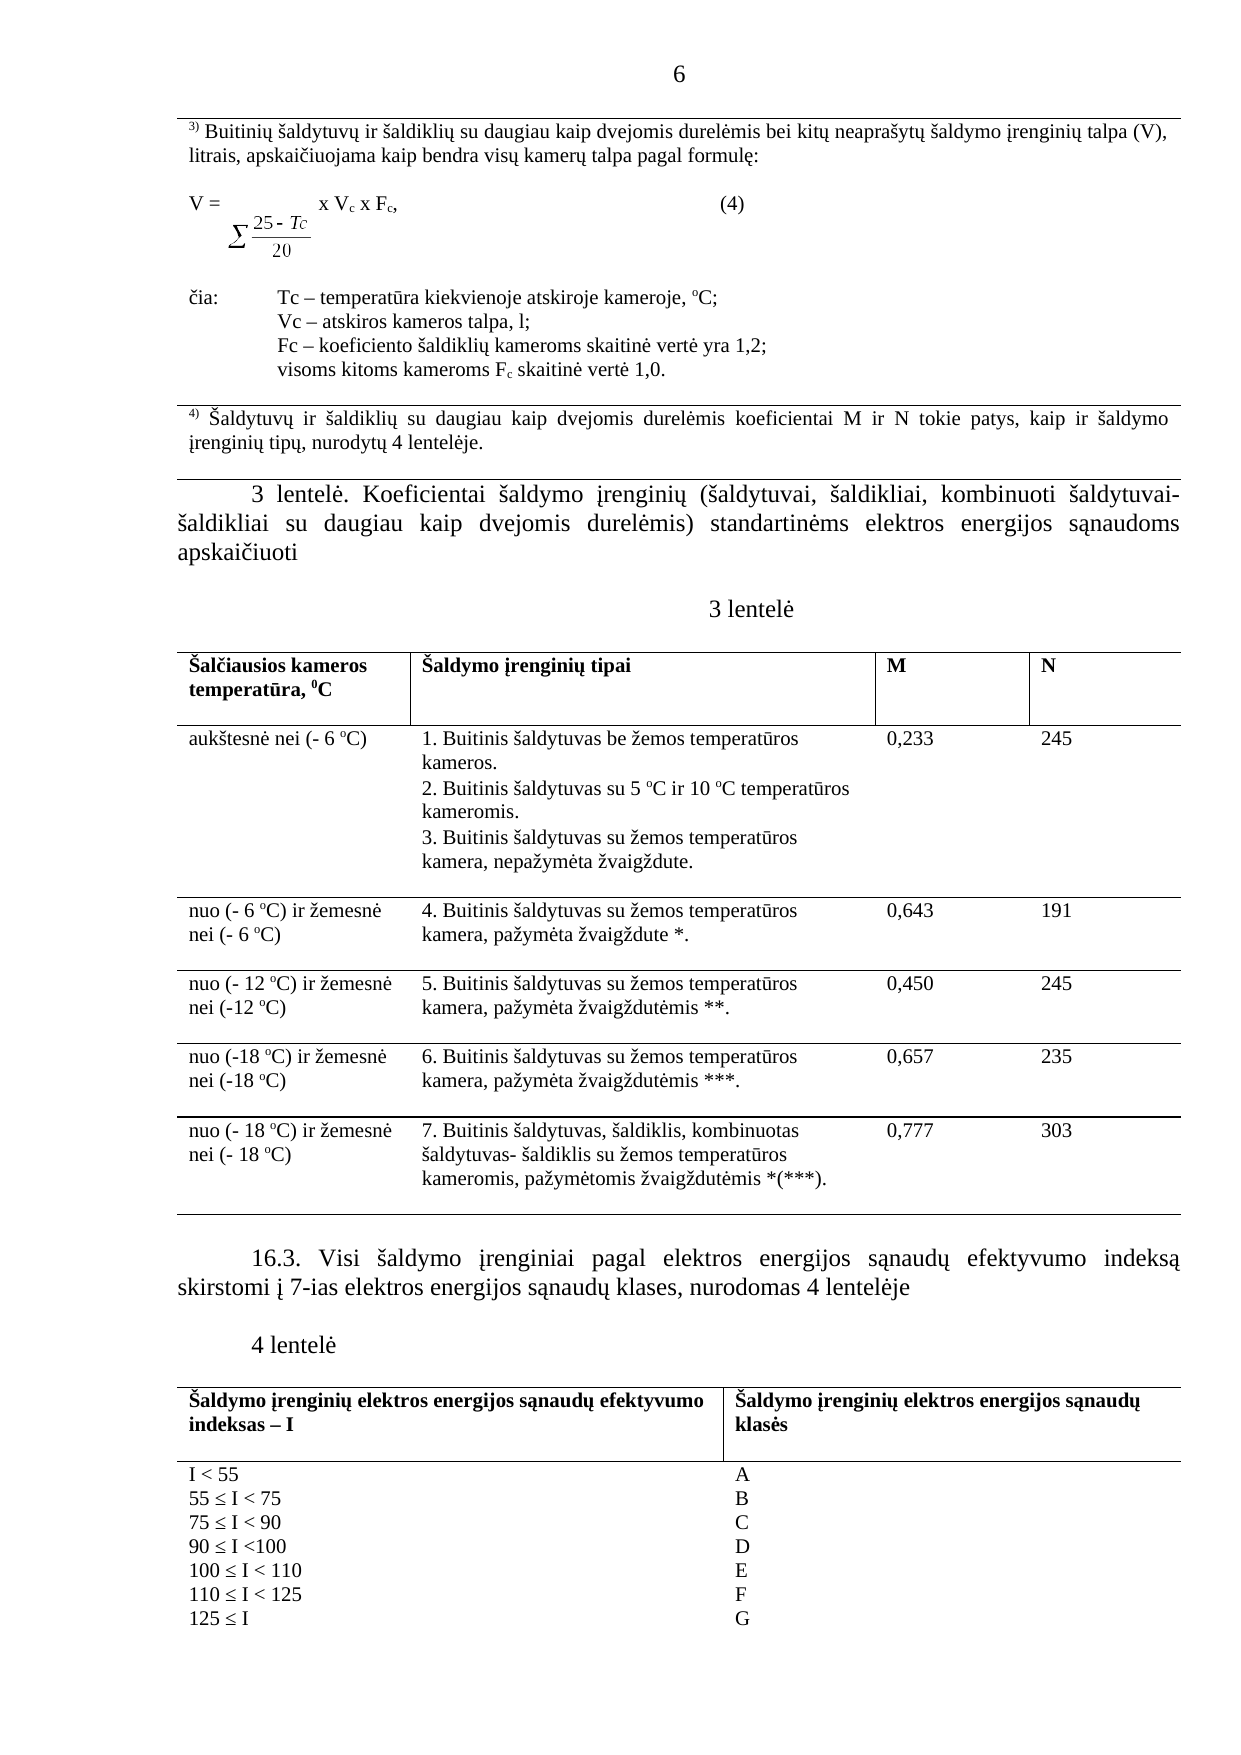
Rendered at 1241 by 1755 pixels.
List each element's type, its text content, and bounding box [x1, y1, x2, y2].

table_cell nuo (- 12 oC) ir žemesnė nei (-12 oC) [177, 971, 410, 1019]
table_cell [724, 1436, 1181, 1461]
table_cell [1030, 1190, 1181, 1214]
table_cell C [724, 1510, 1181, 1534]
table_cell 125 ≤ I [177, 1606, 723, 1630]
table_cell [177, 1190, 410, 1214]
table_cell I < 55 [177, 1462, 723, 1486]
table_cell [1030, 1093, 1181, 1116]
table_cell nuo (- 18 oC) ir žemesnė nei (- 18 oC) [177, 1118, 410, 1190]
text 16.3. Visi šaldymo įrenginiai pagal elektros energijos sąnaudų efektyvumo indeksą skirstomi į 7-ias elektros energijos sąnaudų klases, nurodomas 4 lentelėje [177, 1243, 1181, 1301]
table_header Šalčiausios kameros temperatūra, 0C [177, 653, 410, 701]
table_header Šaldymo įrenginių elektros energijos sąnaudų klasės [724, 1388, 1181, 1436]
table_cell 3. Buitinis šaldytuvas su žemos temperatūros kamera, nepažymėta žvaigždute. [410, 824, 875, 873]
table_cell [177, 1019, 410, 1043]
table_cell [875, 824, 1029, 873]
table_header M [876, 653, 1029, 701]
table_cell [410, 946, 875, 970]
table_cell [410, 1019, 875, 1043]
table_cell 1. Buitinis šaldytuvas be žemos temperatūros kameros. [410, 726, 875, 774]
table_cell 4. Buitinis šaldytuvas su žemos temperatūros kamera, pažymėta žvaigždute *. [410, 898, 875, 946]
table_cell [177, 946, 410, 970]
table_cell [410, 873, 875, 897]
table_cell 0,657 [875, 1044, 1029, 1092]
table_cell 75 ≤ I < 90 [177, 1510, 723, 1534]
table_header Šaldymo įrenginių elektros energijos sąnaudų efektyvumo indeksas – I [177, 1388, 723, 1436]
table_cell 6. Buitinis šaldytuvas su žemos temperatūros kamera, pažymėta žvaigždutėmis ***. [410, 1044, 875, 1092]
table_cell D [724, 1534, 1181, 1558]
table_cell [875, 1019, 1029, 1043]
table_cell 0,233 [875, 726, 1029, 774]
table_cell [410, 1093, 875, 1116]
table_cell [875, 774, 1029, 823]
table_cell 303 [1030, 1118, 1181, 1190]
table_cell 90 ≤ I <100 [177, 1534, 723, 1558]
text 4 lentelė [177, 1330, 1181, 1358]
table_cell B [724, 1486, 1181, 1510]
table_header Šaldymo įrenginių tipai [411, 653, 875, 701]
table_cell A [724, 1462, 1181, 1486]
table_cell 55 ≤ I < 75 [177, 1486, 723, 1510]
table_cell 245 [1030, 971, 1181, 1019]
table_cell [1030, 873, 1181, 897]
table_cell [876, 701, 1029, 725]
table_cell [875, 1190, 1029, 1214]
table_cell [177, 1436, 723, 1461]
table_cell [1030, 774, 1181, 823]
table_cell 2. Buitinis šaldytuvas su 5 oC ir 10 oC temperatūros kameromis. [410, 774, 875, 823]
table_cell 4) Šaldytuvų ir šaldiklių su daugiau kaip dvejomis durelėmis koeficientai M ir N tokie patys, kaip ir šaldymo įrenginių tipų, nurodytų 4 lentelėje. [177, 406, 1181, 478]
table_cell 191 [1030, 898, 1181, 946]
table_cell 3) Buitinių šaldytuvų ir šaldiklių su daugiau kaip dvejomis durelėmis bei kitų neaprašytų šaldymo įrenginių talpa (V), litrais, apskaičiuojama kaip bendra visų kamerų talpa pagal formulę: V = x Vc x Fc, (4) čia: Tc – temperatūra kiekvienoje atskiroje kameroje, oC; Vc – atskiros kameros talpa, l; Fc – koeficiento šaldiklių kameroms skaitinė vertė yra 1,2; visoms kitoms kameroms Fc skaitinė vertė 1,0. [177, 119, 1181, 405]
table_cell [177, 873, 410, 897]
table_cell 110 ≤ I < 125 [177, 1582, 723, 1606]
table_cell 5. Buitinis šaldytuvas su žemos temperatūros kamera, pažymėta žvaigždutėmis **. [410, 971, 875, 1019]
table_cell [875, 873, 1029, 897]
table_cell G [724, 1606, 1181, 1630]
table_header N [1030, 653, 1181, 701]
table_cell aukštesnė nei (- 6 oC) [177, 726, 410, 873]
table_cell [177, 701, 410, 725]
table_cell 235 [1030, 1044, 1181, 1092]
table_cell E [724, 1558, 1181, 1582]
table_cell [1030, 946, 1181, 970]
table_cell 100 ≤ I < 110 [177, 1558, 723, 1582]
table_cell [177, 1093, 410, 1116]
table_cell [875, 1093, 1029, 1116]
table_cell 0,643 [875, 898, 1029, 946]
table_cell F [724, 1582, 1181, 1606]
table_cell 0,777 [875, 1118, 1029, 1190]
table_cell nuo (-18 oC) ir žemesnė nei (-18 oC) [177, 1044, 410, 1092]
table_cell [1030, 824, 1181, 873]
table_cell 245 [1030, 726, 1181, 774]
text 3 lentelė [177, 594, 1181, 623]
table_cell 0,450 [875, 971, 1029, 1019]
table_cell [410, 1190, 875, 1214]
table_cell [1030, 701, 1181, 725]
table_cell 7. Buitinis šaldytuvas, šaldiklis, kombinuotas šaldytuvas- šaldiklis su žemos temperatūros kameromis, pažymėtomis žvaigždutėmis *(***). [410, 1118, 875, 1190]
text 3 lentelė. Koeficientai šaldymo įrenginių (šaldytuvai, šaldikliai, kombinuoti šaldytuvai-šaldikliai su daugiau kaip dvejomis durelėmis) standartinėms elektros energijos sąnaudoms apskaičiuoti [177, 480, 1181, 566]
table_cell [1030, 1019, 1181, 1043]
table_cell [411, 701, 875, 725]
table_cell nuo (- 6 oC) ir žemesnė nei (- 6 oC) [177, 898, 410, 946]
table_cell [875, 946, 1029, 970]
